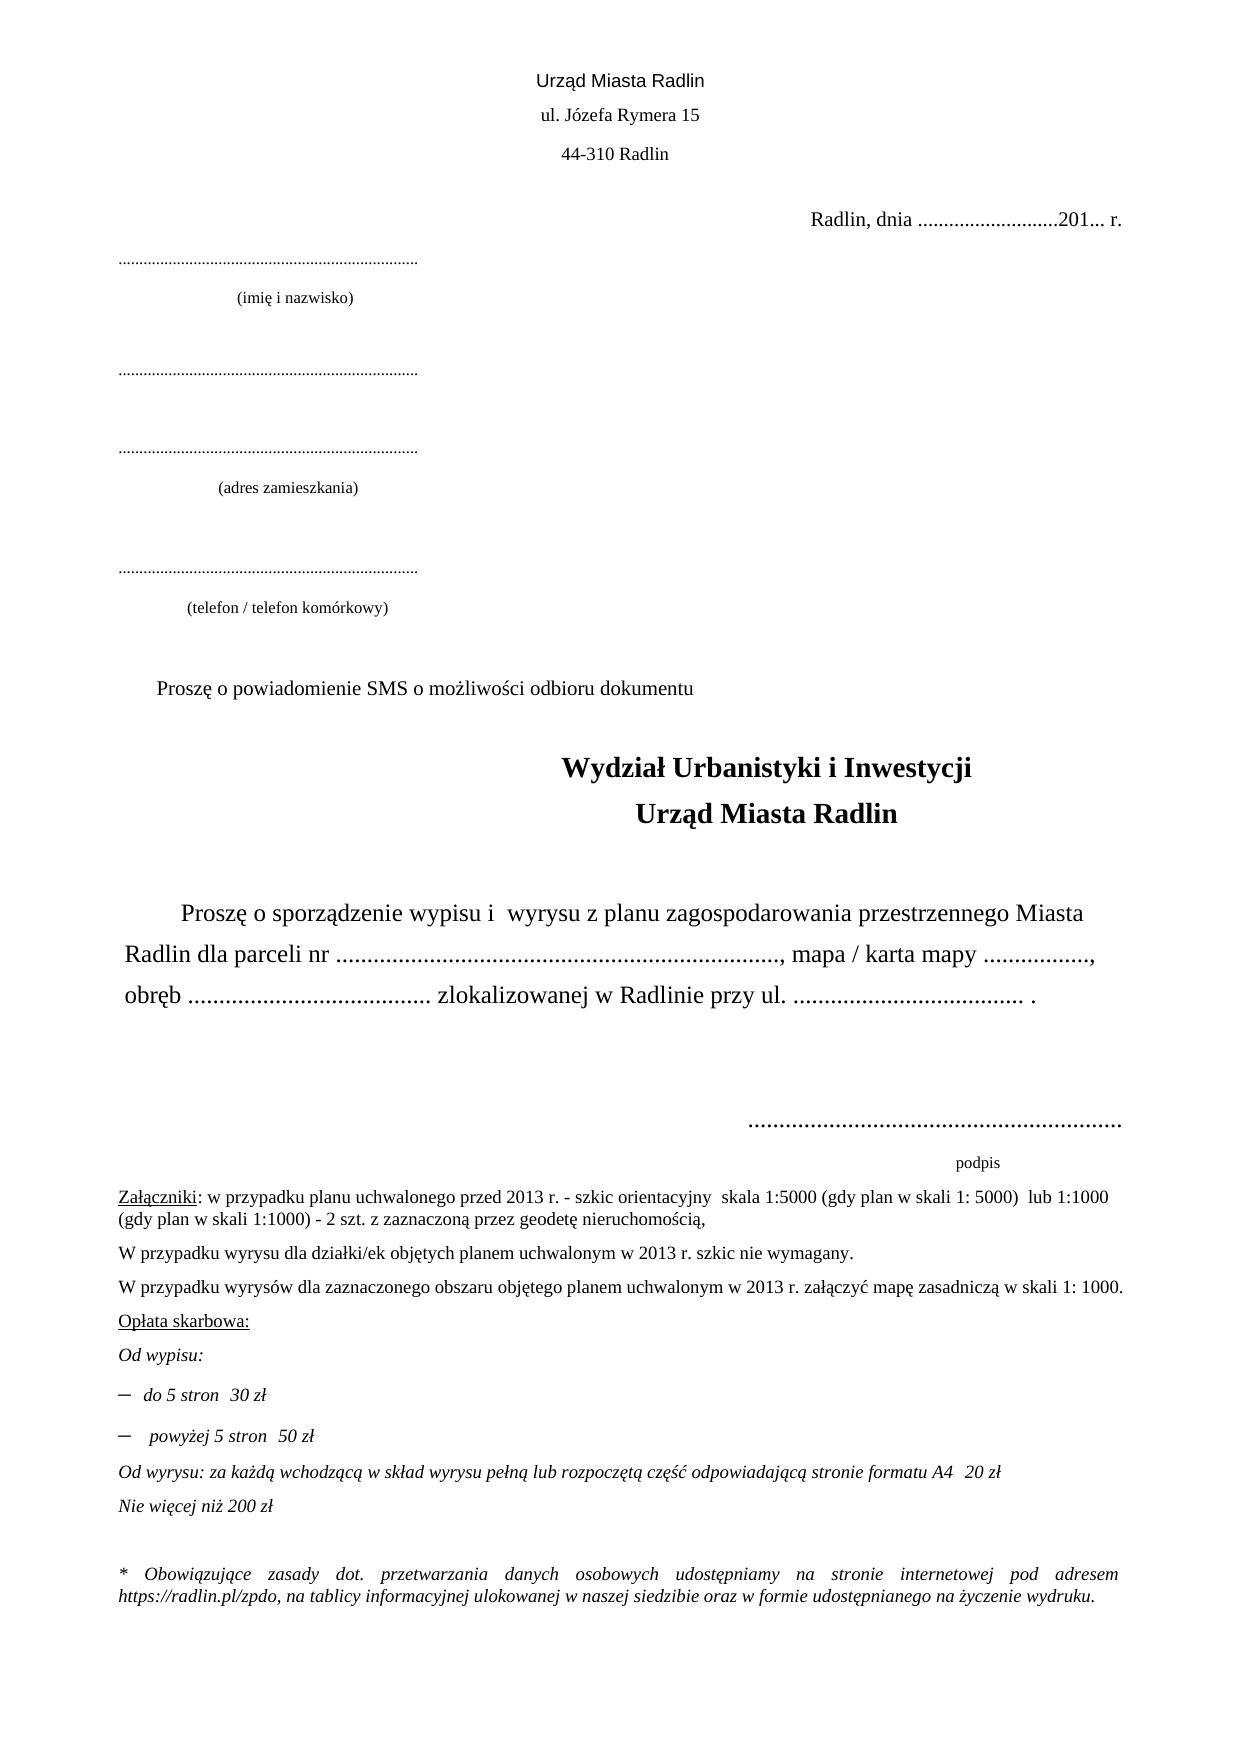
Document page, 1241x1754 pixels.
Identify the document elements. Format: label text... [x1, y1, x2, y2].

text (adres zamieszkania) [118, 470, 1122, 498]
text Od wyrysu: za każdą wchodzącą w skład wyrysu pełną lub rozpoczętą część odpowiadającą stronie formatu A4 20 zł [118, 1461, 1122, 1482]
text Wydział Urbanistyki i Inwestycji [118, 750, 1122, 783]
text Urząd Miasta Radlin [118, 796, 1122, 829]
text ........................................................................ [118, 432, 1122, 457]
text  Proszę o powiadomienie SMS o możliwości odbioru dokumentu [118, 672, 1122, 701]
text – do 5 stron 30 zł [118, 1378, 1122, 1407]
text (imię i nazwisko) [118, 281, 1122, 309]
text obręb ....................................... zlokalizowanej w Radlinie przy ul. ..................................... . [118, 980, 1122, 1009]
text Nie więcej niż 200 zł [118, 1495, 1122, 1516]
text W przypadku wyrysu dla działki/ek objętych planem uchwalonym w 2013 r. szkic nie wymagany. [118, 1242, 1122, 1264]
text * Obowiązujące zasady dot. przetwarzania danych osobowych udostępniamy na stronie internetowej pod adresem https://radlin.pl/zpdo, na tablicy informacyjnej ulokowanej w naszej siedzibie oraz w formie udostępnianego na życzenie wydruku. [118, 1563, 1122, 1606]
text Załączniki: w przypadku planu uchwalonego przed 2013 r. - szkic orientacyjny skala 1:5000 (gdy plan w skali 1: 5000) lub 1:1000 (gdy plan w skali 1:1000) - 2 szt. z zaznaczoną przez geodetę nieruchomością, [118, 1186, 1122, 1229]
text Opłata skarbowa: [118, 1310, 1122, 1332]
text Radlin dla parceli nr ......................................................................., mapa / karta mapy ................., [118, 939, 1122, 968]
text ........................................................................ [118, 359, 1122, 378]
text ............................................................ [118, 1104, 1122, 1133]
text (telefon / telefon komórkowy) [118, 590, 1122, 618]
text podpis [118, 1145, 1122, 1174]
text Radlin, dnia ...........................201... r. [118, 206, 1122, 231]
text W przypadku wyrysów dla zaznaczonego obszaru objętego planem uchwalonym w 2013 r. załączyć mapę zasadniczą w skali 1: 1000. [118, 1276, 1149, 1298]
text – powyżej 5 stron 50 zł [118, 1419, 1122, 1448]
text ........................................................................ [118, 552, 1122, 577]
text Proszę o sporządzenie wypisu i wyrysu z planu zagospodarowania przestrzennego Miasta [118, 898, 1122, 926]
text Od wypisu: [118, 1344, 1122, 1366]
text ........................................................................ [118, 243, 1122, 268]
